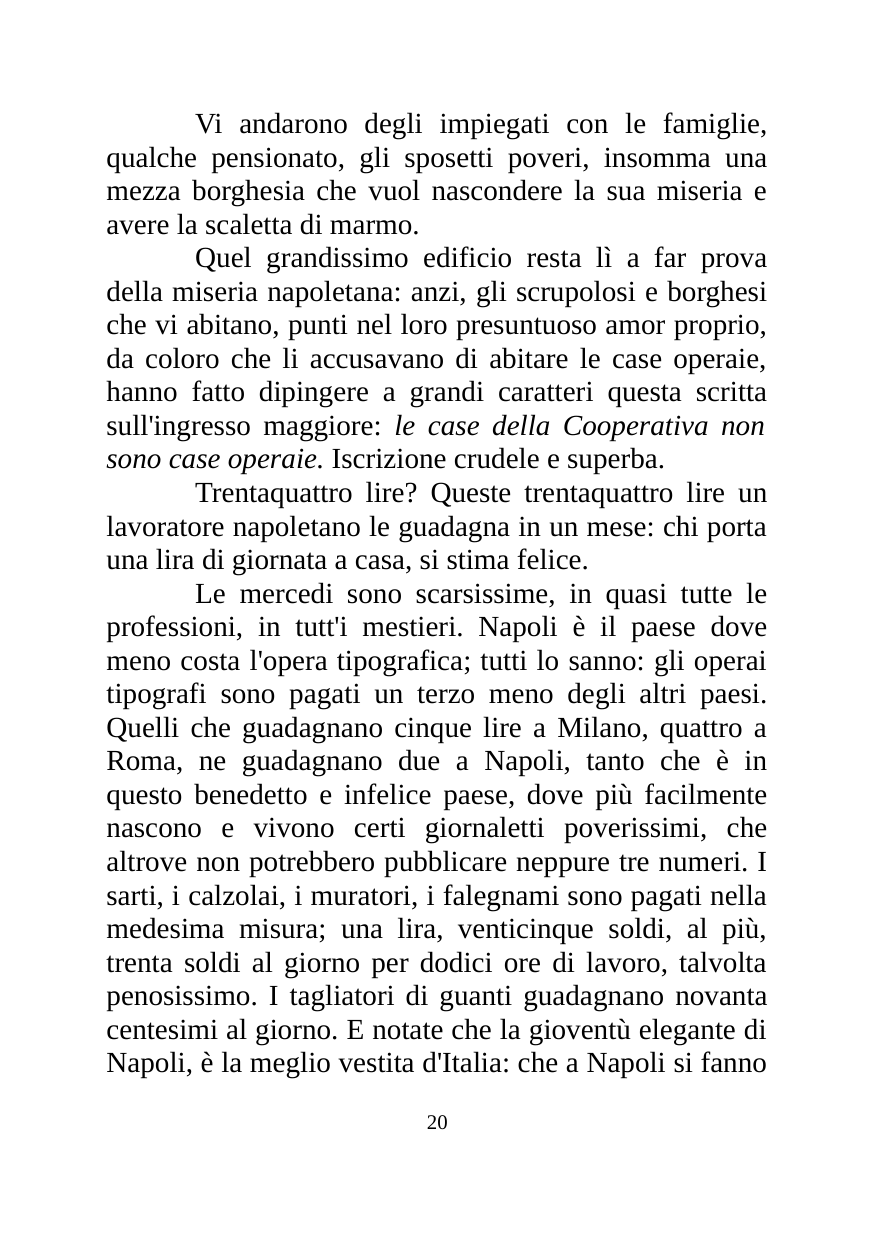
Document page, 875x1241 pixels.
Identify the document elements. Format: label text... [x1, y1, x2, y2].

text Quel grandissimo edificio resta lì a far prova della miseria napoletana: anzi, gli scrupolosi e borghesi che vi abitano, punti nel loro presuntuoso amor proprio, da coloro che li accusavano di abitare le case operaie, hanno fatto dipingere a grandi caratteri questa scritta sull'ingresso maggiore: le case della Cooperativa non sono case operaie. Iscrizione crudele e superba. [106, 240, 768, 475]
text Le mercedi sono scarsissime, in quasi tutte le professioni, in tutt'i mestieri. Napoli è il paese dove meno costa l'opera tipografica; tutti lo sanno: gli operai tipografi sono pagati un terzo meno degli altri paesi. Quelli che guadagnano cinque lire a Milano, quattro a Roma, ne guadagnano due a Napoli, tanto che è in questo benedetto e infelice paese, dove più facilmente nascono e vivono certi giornaletti poverissimi, che altrove non potrebbero pubblicare neppure tre numeri. I sarti, i calzolai, i muratori, i falegnami sono pagati nella medesima misura; una lira, venticinque soldi, al più, trenta soldi al giorno per dodici ore di lavoro, talvolta penosissimo. I tagliatori di guanti guadagnano novanta centesimi al giorno. E notate che la gioventù elegante di Napoli, è la meglio vestita d'Italia: che a Napoli si fanno [106, 576, 768, 1079]
text Trentaquattro lire? Queste trentaquattro lire un lavoratore napoletano le guadagna in un mese: chi porta una lira di giornata a casa, si stima felice. [106, 475, 768, 576]
text Vi andarono degli impiegati con le famiglie, qualche pensionato, gli sposetti poveri, insomma una mezza borghesia che vuol nascondere la sua miseria e avere la scaletta di marmo. [106, 106, 768, 240]
